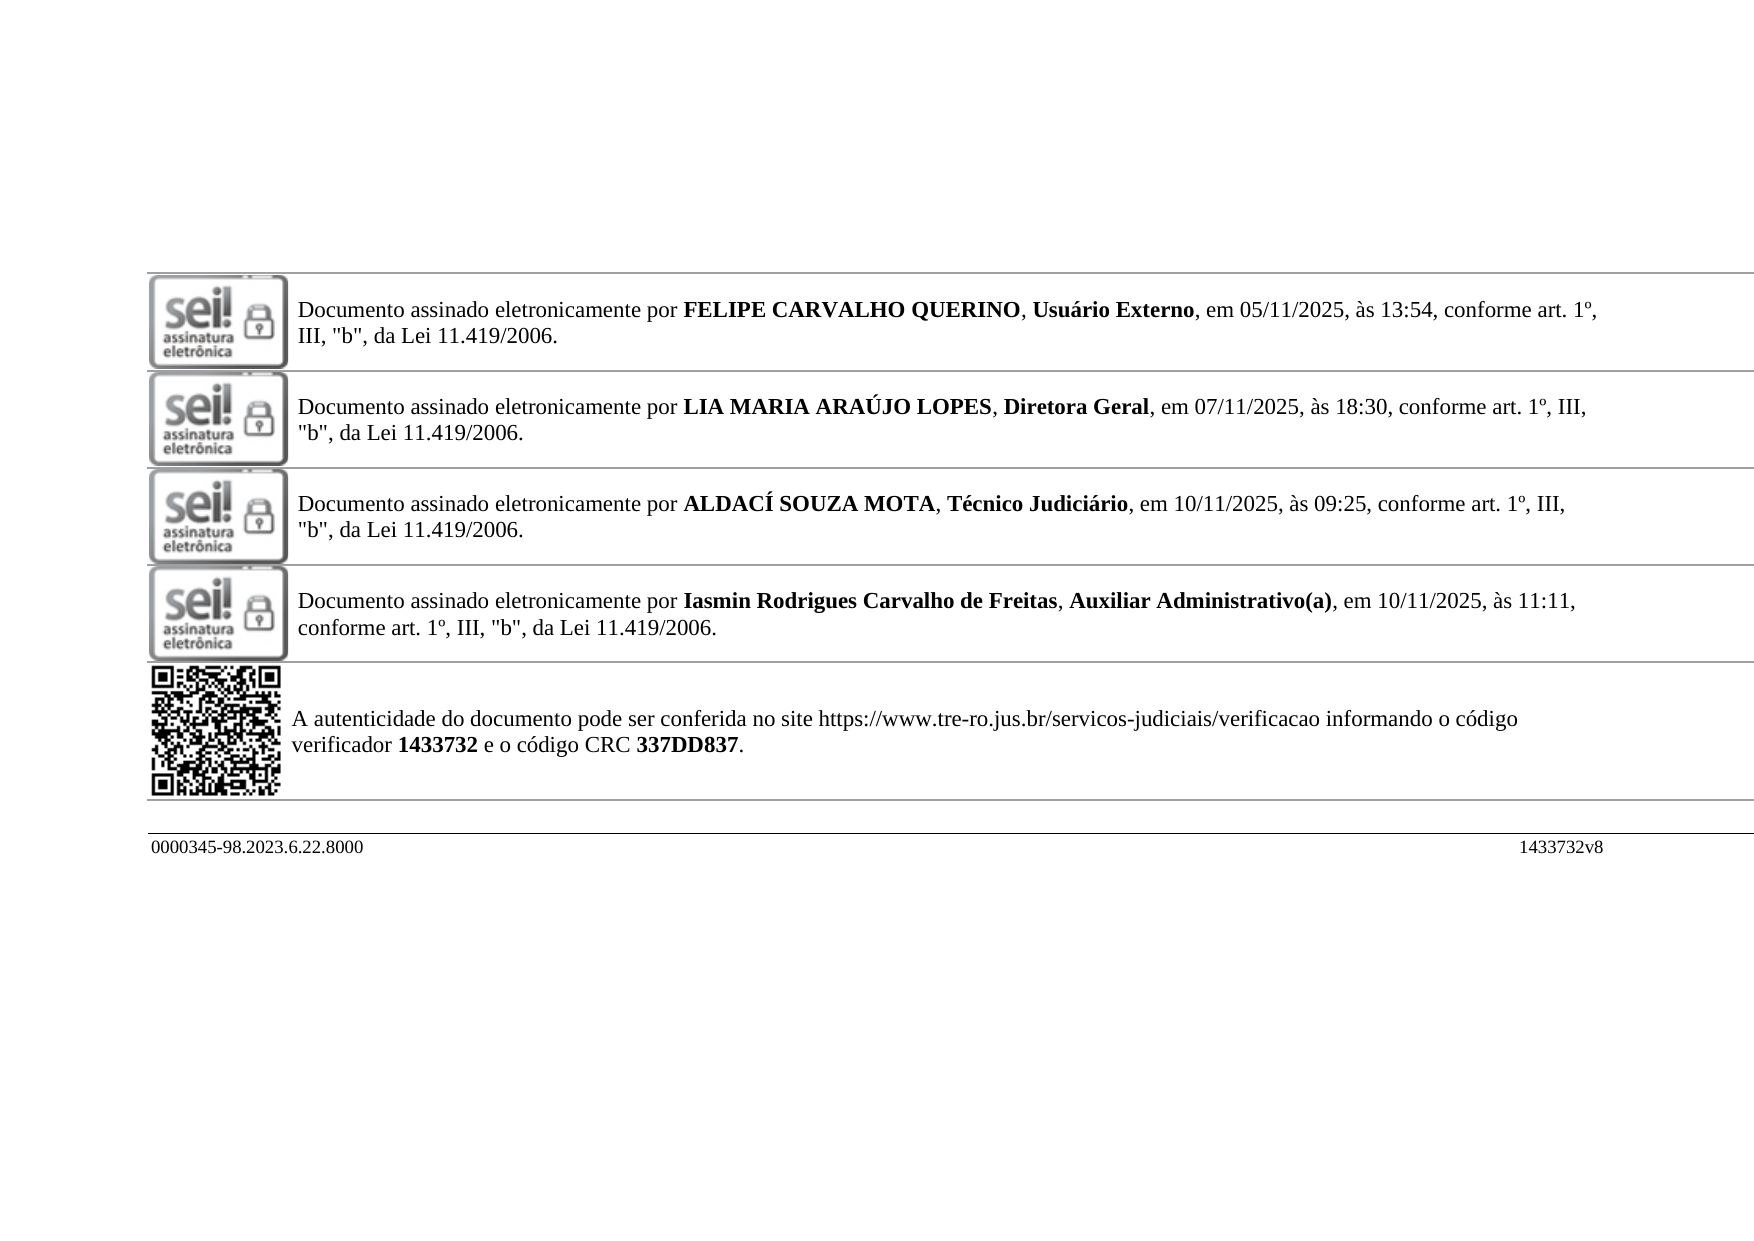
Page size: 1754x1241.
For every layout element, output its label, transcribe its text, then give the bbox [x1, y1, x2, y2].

table_header [284, 663, 290, 799]
table_header [148, 274, 296, 370]
table_header Documento assinado eletronicamente por LIA MARIA ARAÚJO LOPES, Diretora Geral, em 07/11/2025, às 18:30, conforme art. 1º, III, "b", da Lei 11.419/2006. [296, 372, 1606, 467]
table_header 1433732v8 [877, 834, 1606, 861]
table_header 0000345-98.2023.6.22.8000 [148, 834, 877, 861]
table_header Documento assinado eletronicamente por Iasmin Rodrigues Carvalho de Freitas, Auxiliar Administrativo(a), em 10/11/2025, às 11:11, conforme art. 1º, III, "b", da Lei 11.419/2006. [296, 566, 1606, 661]
table_header [148, 372, 296, 467]
table_header A autenticidade do documento pode ser conferida no site https://www.tre-ro.jus.br/servicos-judiciais/verificacao informando o código verificador 1433732 e o código CRC 337DD837. [290, 663, 1606, 799]
table_header [289, 469, 296, 564]
table_header Documento assinado eletronicamente por ALDACÍ SOUZA MOTA, Técnico Judiciário, em 10/11/2025, às 09:25, conforme art. 1º, III, "b", da Lei 11.419/2006. [296, 469, 1606, 564]
table_header Documento assinado eletronicamente por FELIPE CARVALHO QUERINO, Usuário Externo, em 05/11/2025, às 13:54, conforme art. 1º, III, "b", da Lei 11.419/2006. [296, 274, 1606, 370]
table_header [289, 566, 296, 661]
